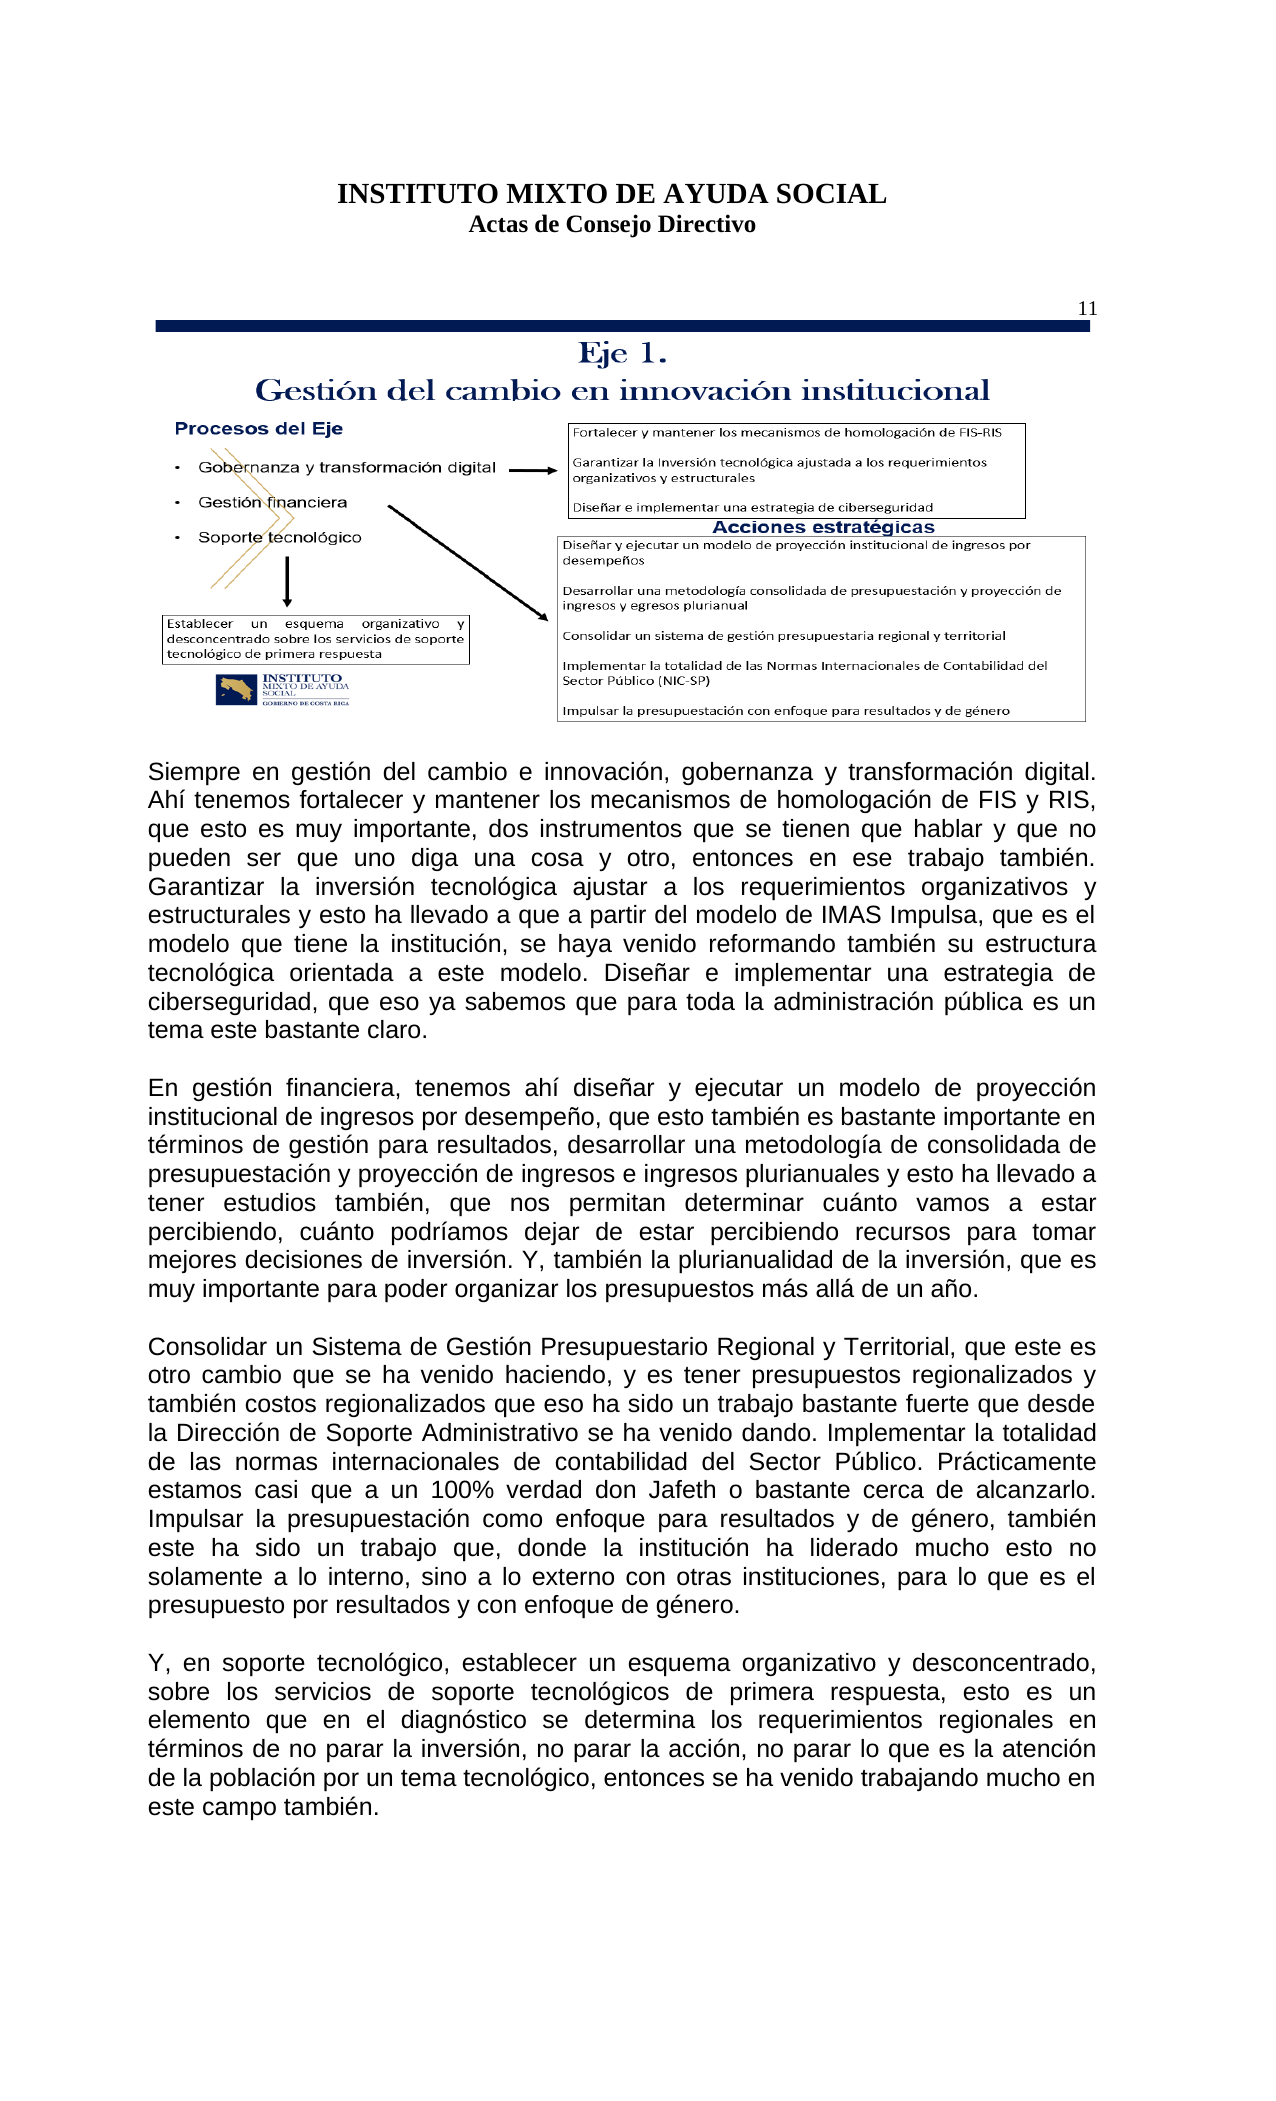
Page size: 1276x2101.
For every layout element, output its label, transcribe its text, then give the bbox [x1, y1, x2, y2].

text En gestión financiera, tenemos ahí diseñar y ejecutar un modelo de proyección institucional de ingresos por desempeño, que esto también es bastante importante en términos de gestión para resultados, desarrollar una metodología de consolidada de presupuestación y proyección de ingresos e ingresos plurianuales y esto ha llevado a tener estudios también, que nos permitan determinar cuánto vamos a estar percibiendo, cuánto podríamos dejar de estar percibiendo recursos para tomar mejores decisiones de inversión. Y, también la plurianualidad de la inversión, que es muy importante para poder organizar los presupuestos más allá de un año. [148, 1073, 1098, 1303]
text Y, en soporte tecnológico, establecer un esquema organizativo y desconcentrado, sobre los servicios de soporte tecnológicos de primera respuesta, esto es un elemento que en el diagnóstico se determina los requerimientos regionales en términos de no parar la inversión, no parar la acción, no parar lo que es la atención de la población por un tema tecnológico, entonces se ha venido trabajando mucho en este campo también. [148, 1648, 1098, 1820]
text Consolidar un Sistema de Gestión Presupuestario Regional y Territorial, que este es otro cambio que se ha venido haciendo, y es tener presupuestos regionalizados y también costos regionalizados que eso ha sido un trabajo bastante fuerte que desde la Dirección de Soporte Administrativo se ha venido dando. Implementar la totalidad de las normas internacionales de contabilidad del Sector Público. Prácticamente estamos casi que a un 100% verdad don Jafeth o bastante cerca de alcanzarlo. Impulsar la presupuestación como enfoque para resultados y de género, también este ha sido un trabajo que, donde la institución ha liderado mucho esto no solamente a lo interno, sino a lo externo con otras instituciones, para lo que es el presupuesto por resultados y con enfoque de género. [148, 1332, 1098, 1619]
text Siempre en gestión del cambio e innovación, gobernanza y transformación digital. Ahí tenemos fortalecer y mantener los mecanismos de homologación de FIS y RIS, que esto es muy importante, dos instrumentos que se tienen que hablar y que no pueden ser que uno diga una cosa y otro, entonces en ese trabajo también. Garantizar la inversión tecnológica ajustar a los requerimientos organizativos y estructurales y esto ha llevado a que a partir del modelo de IMAS Impulsa, que es el modelo que tiene la institución, se haya venido reformando también su estructura tecnológica orientada a este modelo. Diseñar e implementar una estrategia de ciberseguridad, que eso ya sabemos que para toda la administración pública es un tema este bastante claro. [148, 757, 1098, 1044]
